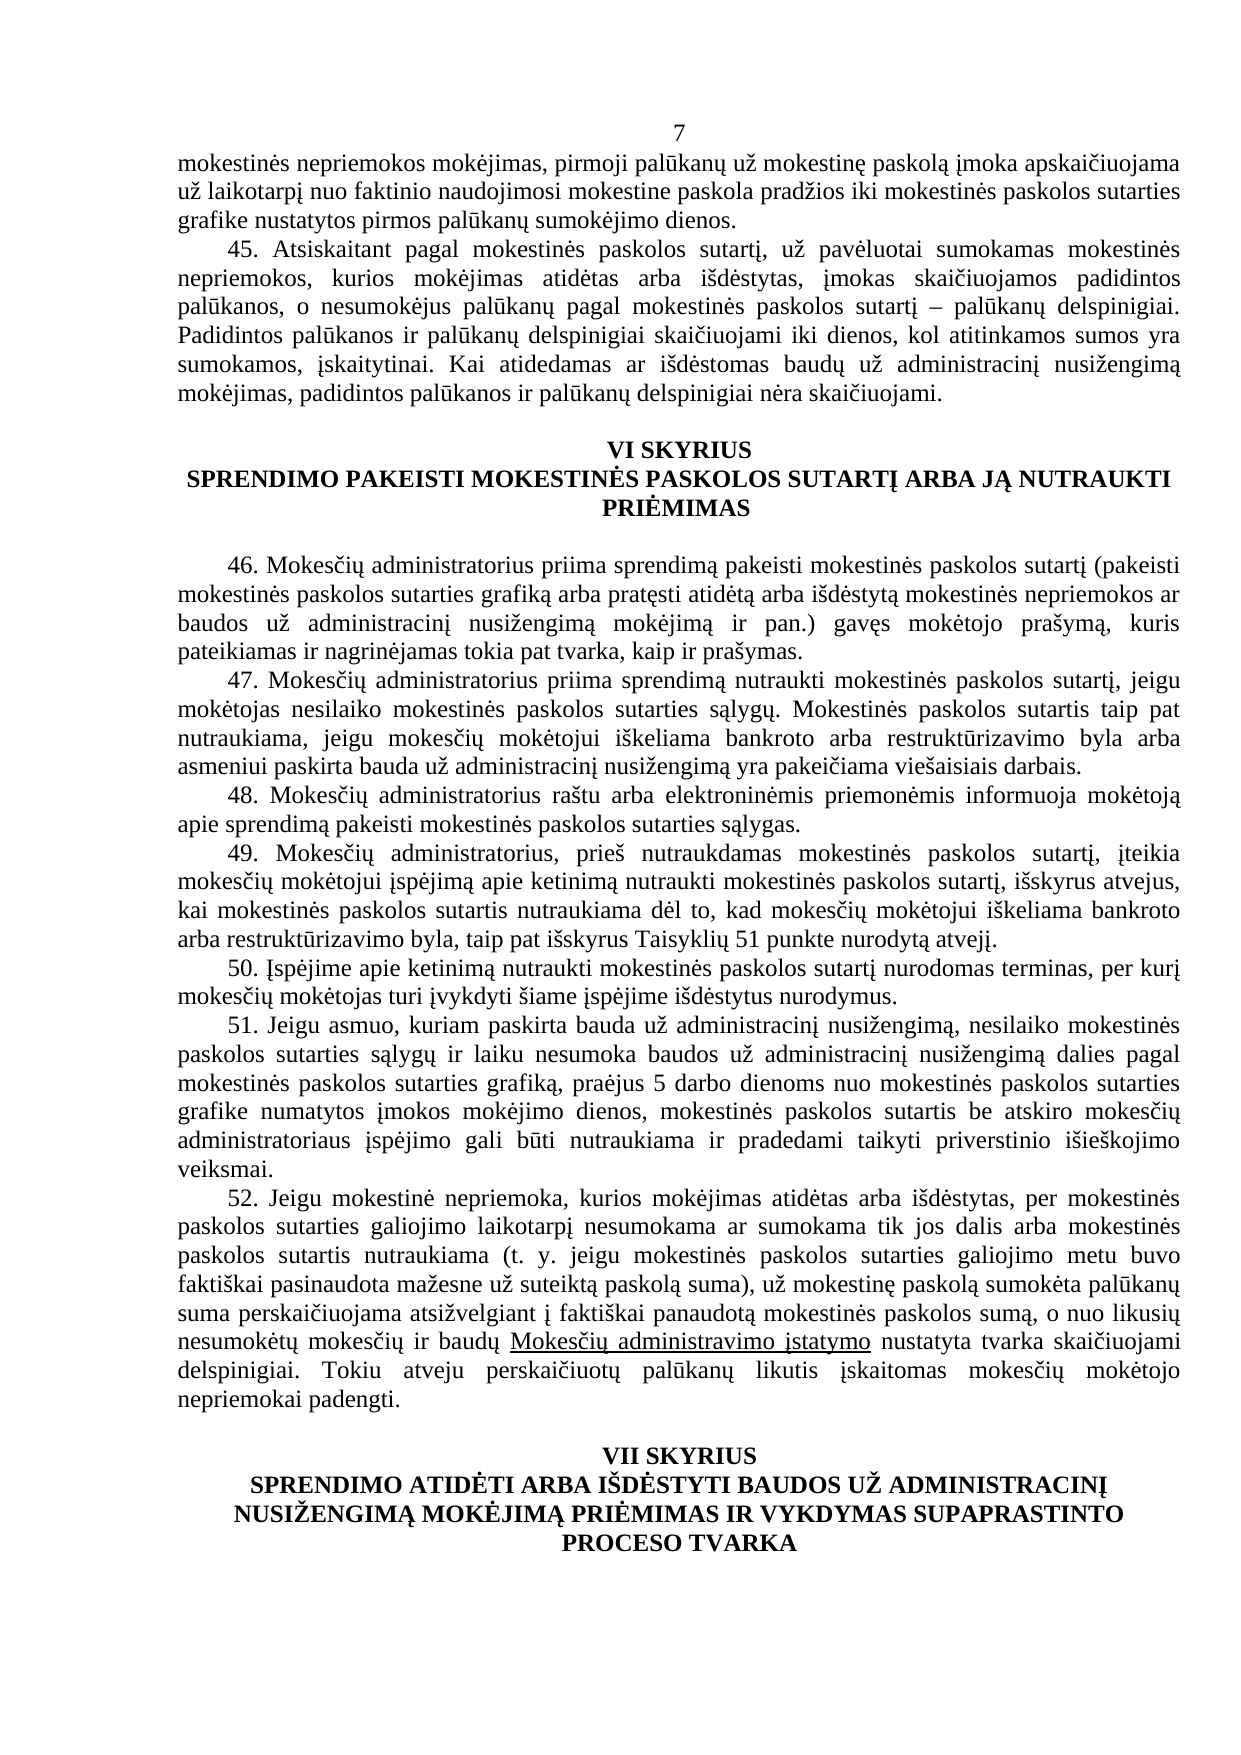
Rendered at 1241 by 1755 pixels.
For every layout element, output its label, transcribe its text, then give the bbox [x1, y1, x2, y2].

text mokestinės nepriemokos mokėjimas, pirmoji palūkanų už mokestinę paskolą įmoka apskaičiuojama už laikotarpį nuo faktinio naudojimosi mokestine paskola pradžios iki mokestinės paskolos sutarties grafike nustatytos pirmos palūkanų sumokėjimo dienos. [177, 148, 1181, 234]
text 47. Mokesčių administratorius priima sprendimą nutraukti mokestinės paskolos sutartį, jeigu mokėtojas nesilaiko mokestinės paskolos sutarties sąlygų. Mokestinės paskolos sutartis taip pat nutraukiama, jeigu mokesčių mokėtojui iškeliama bankroto arba restruktūrizavimo byla arba asmeniui paskirta bauda už administracinį nusižengimą yra pakeičiama viešaisiais darbais. [177, 665, 1181, 780]
text 45. Atsiskaitant pagal mokestinės paskolos sutartį, už pavėluotai sumokamas mokestinės nepriemokos, kurios mokėjimas atidėtas arba išdėstytas, įmokas skaičiuojamos padidintos palūkanos, o nesumokėjus palūkanų pagal mokestinės paskolos sutartį – palūkanų delspinigiai. Padidintos palūkanos ir palūkanų delspinigiai skaičiuojami iki dienos, kol atitinkamos sumos yra sumokamos, įskaitytinai. Kai atidedamas ar išdėstomas baudų už administracinį nusižengimą mokėjimas, padidintos palūkanos ir palūkanų delspinigiai nėra skaičiuojami. [177, 234, 1181, 406]
text 51. Jeigu asmuo, kuriam paskirta bauda už administracinį nusižengimą, nesilaiko mokestinės paskolos sutarties sąlygų ir laiku nesumoka baudos už administracinį nusižengimą dalies pagal mokestinės paskolos sutarties grafiką, praėjus 5 darbo dienoms nuo mokestinės paskolos sutarties grafike numatytos įmokos mokėjimo dienos, mokestinės paskolos sutartis be atskiro mokesčių administratoriaus įspėjimo gali būti nutraukiama ir pradedami taikyti priverstinio išieškojimo veiksmai. [177, 1010, 1181, 1183]
text 48. Mokesčių administratorius raštu arba elektroninėmis priemonėmis informuoja mokėtoją apie sprendimą pakeisti mokestinės paskolos sutarties sąlygas. [177, 780, 1181, 838]
text 52. Jeigu mokestinė nepriemoka, kurios mokėjimas atidėtas arba išdėstytas, per mokestinės paskolos sutarties galiojimo laikotarpį nesumokama ar sumokama tik jos dalis arba mokestinės paskolos sutartis nutraukiama (t. y. jeigu mokestinės paskolos sutarties galiojimo metu buvo faktiškai pasinaudota mažesne už suteiktą paskolą suma), už mokestinę paskolą sumokėta palūkanų suma perskaičiuojama atsižvelgiant į faktiškai panaudotą mokestinės paskolos sumą, o nuo likusių nesumokėtų mokesčių ir baudų Mokesčių administravimo įstatymo nustatyta tvarka skaičiuojami delspinigiai. Tokiu atveju perskaičiuotų palūkanų likutis įskaitomas mokesčių mokėtojo nepriemokai padengti. [177, 1183, 1181, 1413]
text 49. Mokesčių administratorius, prieš nutraukdamas mokestinės paskolos sutartį, įteikia mokesčių mokėtojui įspėjimą apie ketinimą nutraukti mokestinės paskolos sutartį, išskyrus atvejus, kai mokestinės paskolos sutartis nutraukiama dėl to, kad mokesčių mokėtojui iškeliama bankroto arba restruktūrizavimo byla, taip pat išskyrus Taisyklių 51 punkte nurodytą atvejį. [177, 838, 1181, 953]
text VII SKYRIUS [177, 1441, 1181, 1470]
text 50. Įspėjime apie ketinimą nutraukti mokestinės paskolos sutartį nurodomas terminas, per kurį mokesčių mokėtojas turi įvykdyti šiame įspėjime išdėstytus nurodymus. [177, 953, 1181, 1010]
text VI SKYRIUS [177, 435, 1181, 464]
text SPRENDIMO ATIDĖTI ARBA IŠDĖSTYTI BAUDOS UŽ ADMINISTRACINĮ NUSIŽENGIMĄ MOKĖJIMĄ PRIĖMIMAS IR VYKDYMAS SUPAPRASTINTO PROCESO TVARKA [177, 1470, 1181, 1556]
text 46. Mokesčių administratorius priima sprendimą pakeisti mokestinės paskolos sutartį (pakeisti mokestinės paskolos sutarties grafiką arba pratęsti atidėtą arba išdėstytą mokestinės nepriemokos ar baudos už administracinį nusižengimą mokėjimą ir pan.) gavęs mokėtojo prašymą, kuris pateikiamas ir nagrinėjamas tokia pat tvarka, kaip ir prašymas. [177, 550, 1181, 665]
text SPRENDIMO PAKEISTI MOKESTINĖS PASKOLOS SUTARTĮ ARBA JĄ NUTRAUKTI PRIĖMIMAS [177, 464, 1181, 521]
